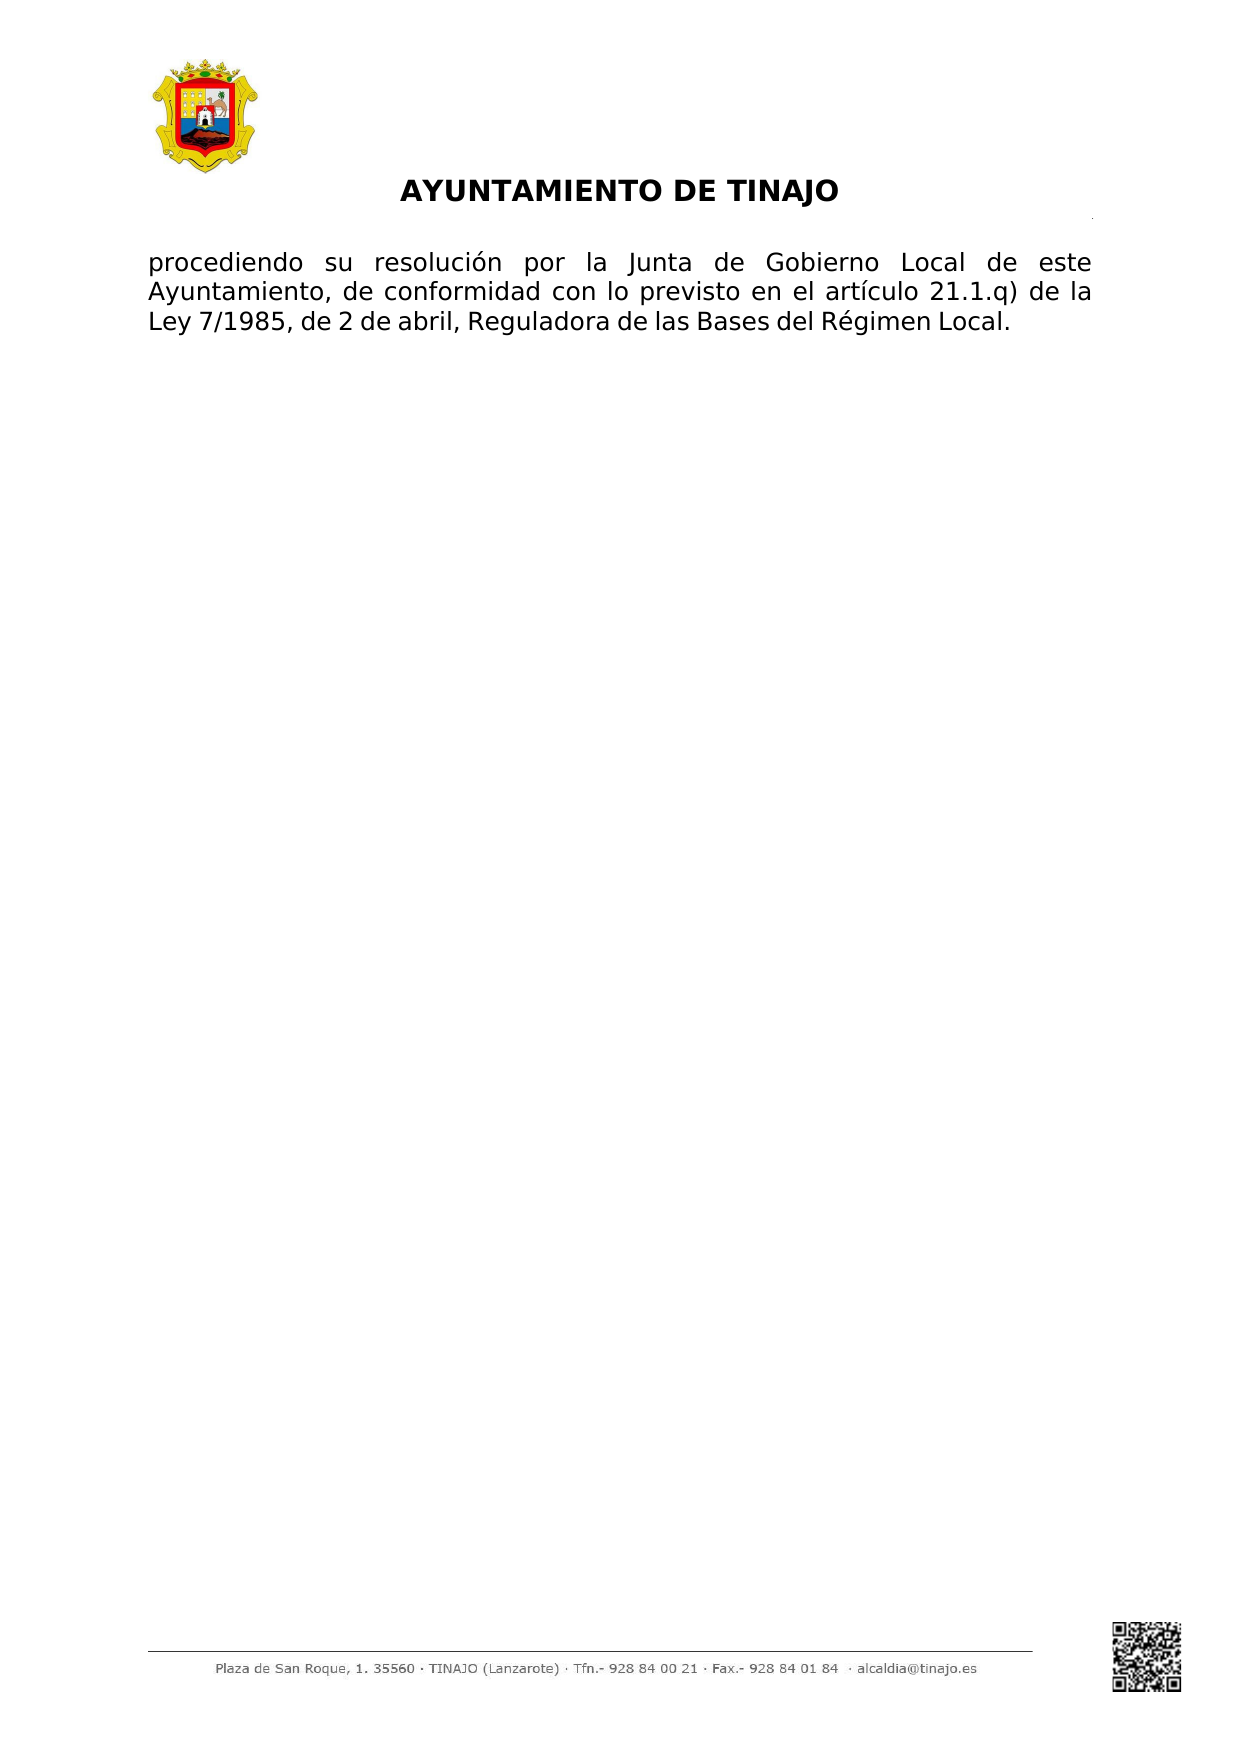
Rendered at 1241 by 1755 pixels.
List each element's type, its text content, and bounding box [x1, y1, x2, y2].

text procediendo su resolución por la Junta de Gobierno Local de este Ayuntamiento, de conformidad con lo previsto en el artículo 21.1.q) de la Ley 7/1985, de 2 de abril, Reguladora de las Bases del Régimen Local. [148, 248, 1093, 336]
